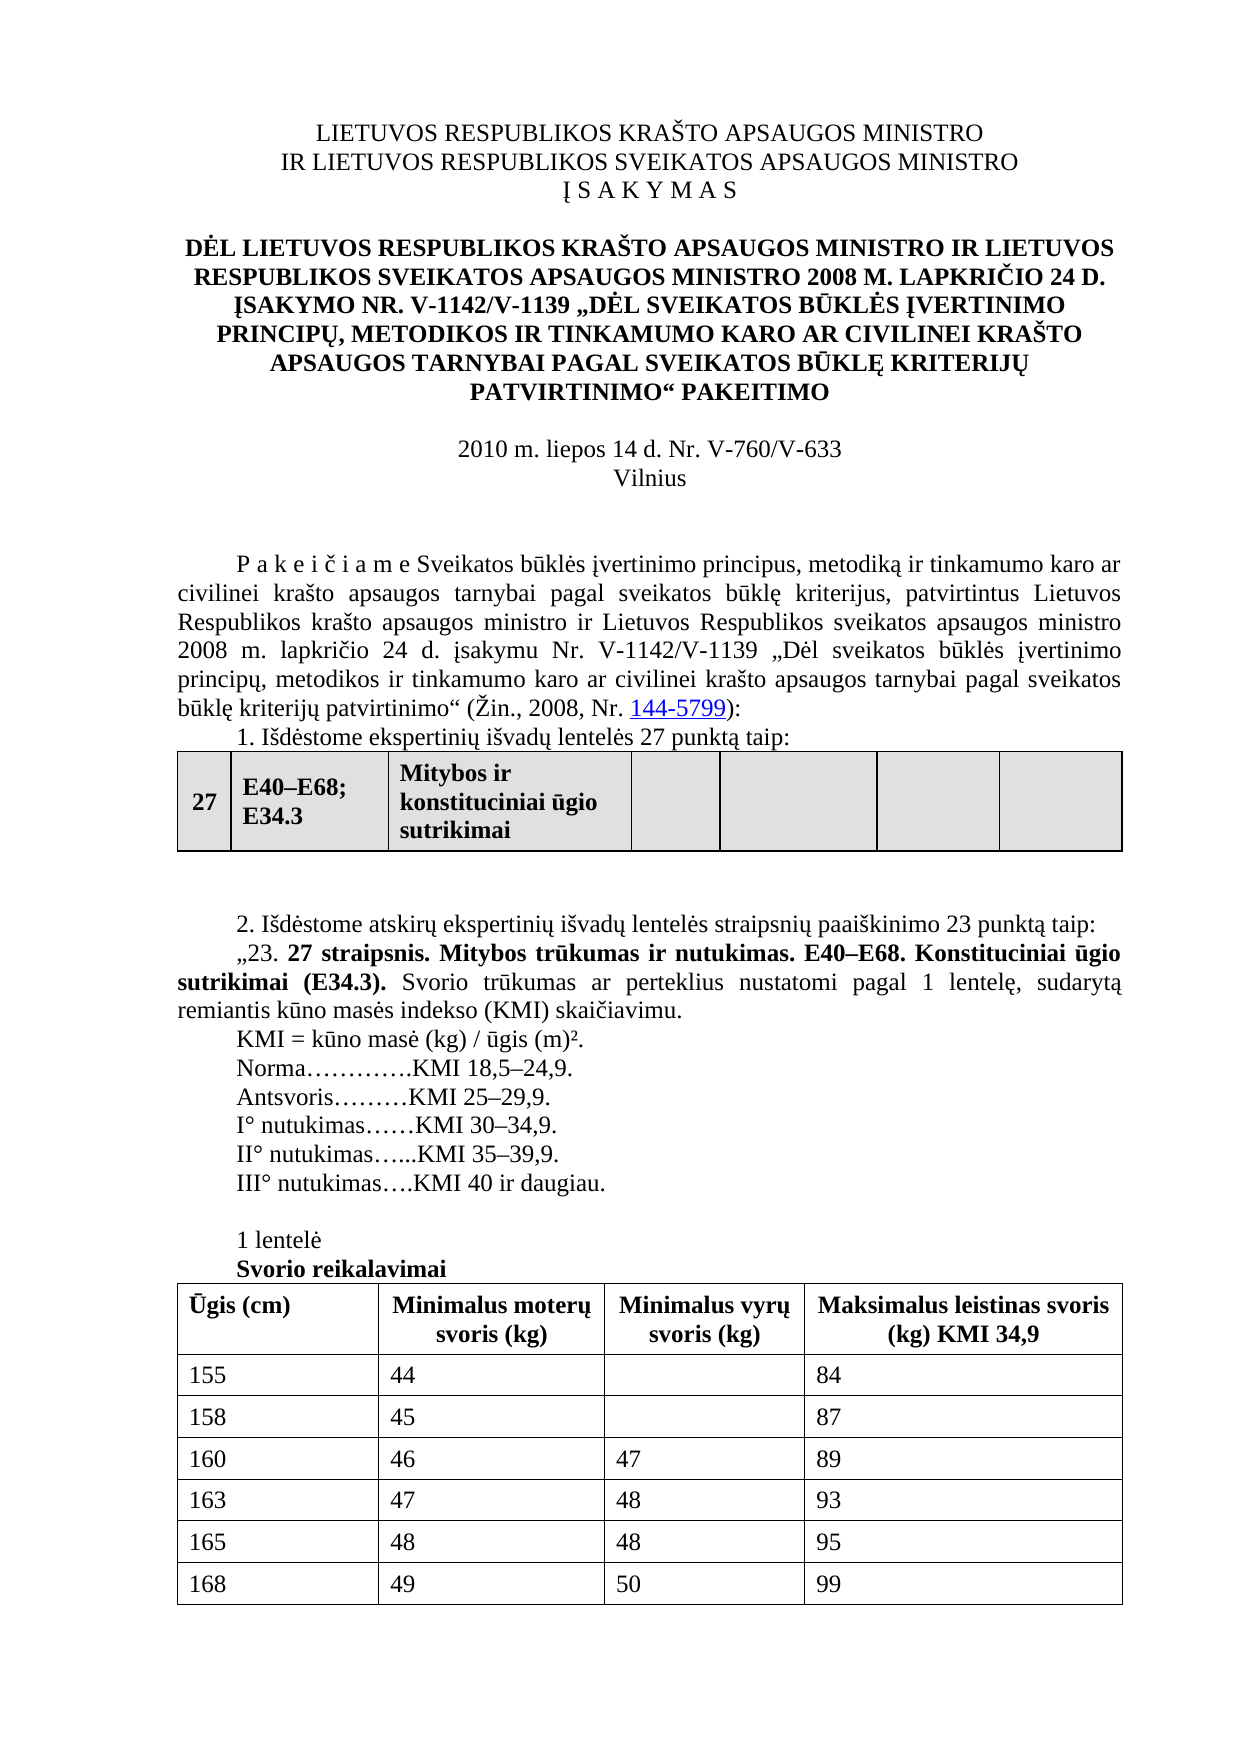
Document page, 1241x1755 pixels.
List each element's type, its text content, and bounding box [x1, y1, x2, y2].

table_cell 168 [178, 1563, 378, 1603]
table_header 27 [178, 752, 230, 850]
text DĖL LIETUVOS RESPUBLIKOS krašto apsaugos ministro ir LIETUVOS RESPUBLIKOS sveikatos apsaugos ministro 2008 m. lapkričio 24 d. įsakymo Nr. V-1142/V-1139 „Dėl sveikatos būklės įvertinimo principų, metodikos ir tinkamumo karo ar civilinei krašto apsaugos tarnybai pagal sveikatos būklę kriterijų patvirtinimo“ pakeitimo [177, 233, 1122, 406]
text Į S A K Y M A S [177, 176, 1122, 204]
text 2. Išdėstome atskirų ekspertinių išvadų lentelės straipsnių paaiškinimo 23 punktą taip: [177, 909, 1122, 938]
table_cell 158 [178, 1396, 378, 1437]
table_header [721, 752, 876, 850]
text 1 lentelė [177, 1226, 1122, 1254]
table_cell 99 [805, 1563, 1122, 1603]
text II° nutukimas…...KMI 35–39,9. [177, 1139, 1122, 1168]
table_cell [605, 1355, 804, 1395]
table_cell 47 [605, 1438, 804, 1478]
table_cell 89 [805, 1438, 1122, 1478]
table_header E40–E68; E34.3 [232, 752, 388, 850]
text KMI = kūno masė (kg) / ūgis (m)². [177, 1024, 1122, 1053]
table_cell 165 [178, 1521, 378, 1562]
text P a k e i č i a m e Sveikatos būklės įvertinimo principus, metodiką ir tinkamumo karo ar civilinei krašto apsaugos tarnybai pagal sveikatos būklę kriterijus, patvirtintus Lietuvos Respublikos krašto apsaugos ministro ir Lietuvos Respublikos sveikatos apsaugos ministro 2008 m. lapkričio 24 d. įsakymu Nr. V-1142/V-1139 „Dėl sveikatos būklės įvertinimo principų, metodikos ir tinkamumo karo ar civilinei krašto apsaugos tarnybai pagal sveikatos būklę kriterijų patvirtinimo“ (Žin., 2008, Nr. 144-5799): [177, 549, 1122, 722]
text 2010 m. liepos 14 d. Nr. V-760/V-633 [177, 434, 1122, 463]
table_header Ūgis (cm) [178, 1284, 378, 1353]
table_cell [605, 1396, 804, 1437]
text Antsvoris………KMI 25–29,9. [177, 1082, 1122, 1111]
table_cell 49 [379, 1563, 604, 1603]
table_header [1000, 752, 1121, 850]
table_header [632, 752, 719, 850]
table_cell 47 [379, 1480, 604, 1520]
table_header [878, 752, 999, 850]
table_cell 46 [379, 1438, 604, 1478]
table_cell 155 [178, 1355, 378, 1395]
table_cell 93 [805, 1480, 1122, 1520]
text 1. Išdėstome ekspertinių išvadų lentelės 27 punktą taip: [177, 722, 1122, 751]
table_cell 50 [605, 1563, 804, 1603]
table_cell 95 [805, 1521, 1122, 1562]
table_cell 45 [379, 1396, 604, 1437]
table_cell 163 [178, 1480, 378, 1520]
table_cell 87 [805, 1396, 1122, 1437]
text IR LIETUVOS RESPUBLIKOS SVEIKATOS APSAUGOS MINISTRO [177, 147, 1122, 176]
text I° nutukimas……KMI 30–34,9. [177, 1111, 1122, 1139]
table_cell 48 [605, 1480, 804, 1520]
text Norma………….KMI 18,5–24,9. [177, 1053, 1122, 1082]
table_header Mitybos ir konstituciniai ūgio sutrikimai [389, 752, 631, 850]
text LIETUVOS RESPUBLIKOS KRAŠTO APSAUGOS MINISTRO [177, 118, 1122, 147]
text Svorio reikalavimai [177, 1254, 1122, 1283]
text „23. 27 straipsnis. Mitybos trūkumas ir nutukimas. E40–E68. Konstituciniai ūgio sutrikimai (E34.3). Svorio trūkumas ar perteklius nustatomi pagal 1 lentelę, sudarytą remiantis kūno masės indekso (KMI) skaičiavimu. [177, 938, 1122, 1024]
table_cell 160 [178, 1438, 378, 1478]
table_cell 44 [379, 1355, 604, 1395]
text III° nutukimas….KMI 40 ir daugiau. [177, 1168, 1122, 1197]
table_header Maksimalus leistinas svoris (kg) KMI 34,9 [805, 1284, 1122, 1353]
table_cell 84 [805, 1355, 1122, 1395]
text Vilnius [177, 463, 1122, 492]
table_cell 48 [605, 1521, 804, 1562]
table_cell 48 [379, 1521, 604, 1562]
table_header Minimalus vyrų svoris (kg) [605, 1284, 804, 1353]
table_header Minimalus moterų svoris (kg) [379, 1284, 604, 1353]
